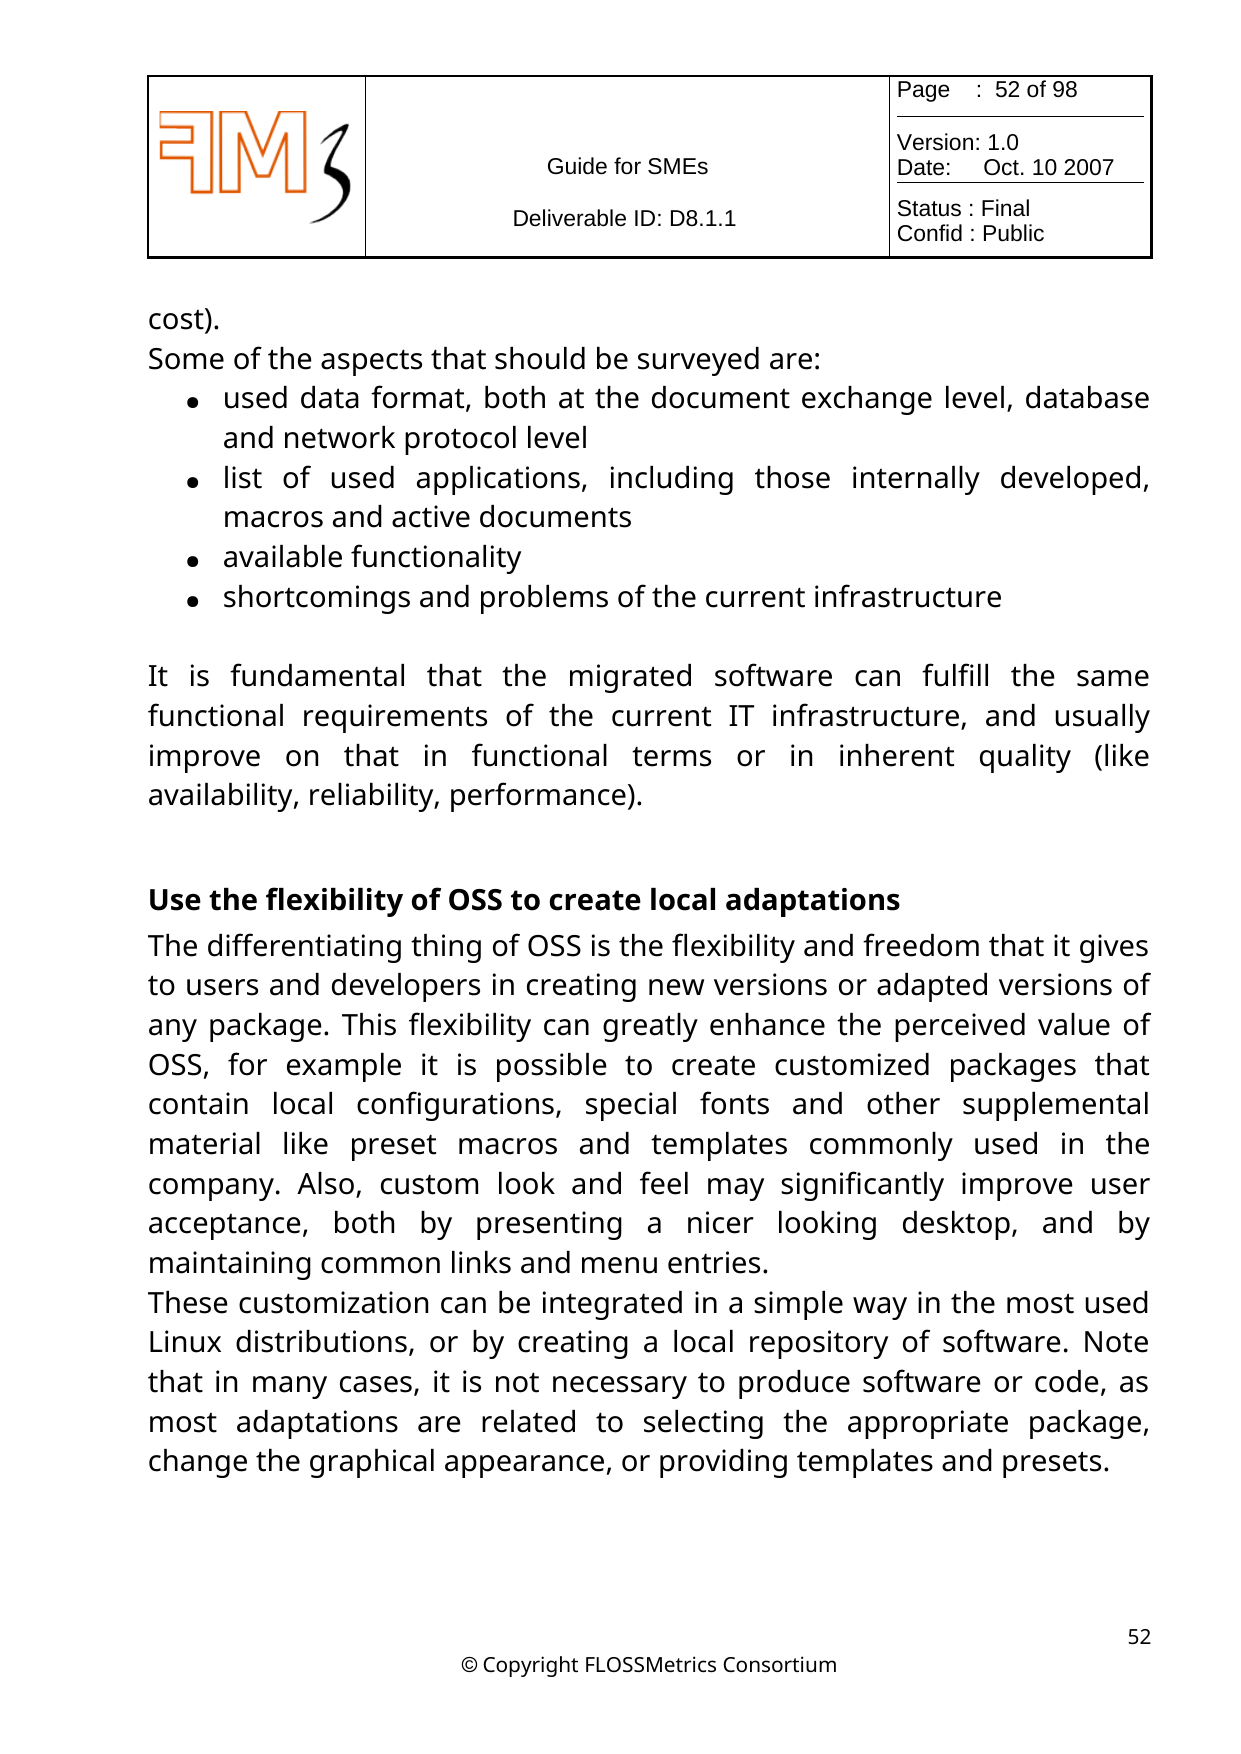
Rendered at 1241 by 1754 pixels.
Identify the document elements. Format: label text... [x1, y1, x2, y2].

text Some of the aspects that should be surveyed are: [148, 338, 1151, 378]
text cost). [148, 298, 1151, 338]
text These customization can be integrated in a simple way in the most used Linux distributions, or by creating a local repository of software. Note that in many cases, it is not necessary to produce software or code, as most adaptations are related to selecting the appropriate package, change the graphical appearance, or providing templates and presets. [148, 1282, 1151, 1480]
list shortcomings and problems of the current infrastructure [185, 576, 1151, 616]
list used data format, both at the document exchange level, database and network protocol level [185, 378, 1151, 457]
list list of used applications, including those internally developed, macros and active documents [185, 457, 1151, 536]
list available functionality [185, 536, 1151, 576]
text The differentiating thing of OSS is the flexibility and freedom that it gives to users and developers in creating new versions or adapted versions of any package. This flexibility can greatly enhance the perceived value of OSS, for example it is possible to create customized packages that contain local configurations, special fonts and other supplemental material like preset macros and templates commonly used in the company. Also, custom look and feel may significantly improve user acceptance, both by presenting a nicer looking desktop, and by maintaining common links and menu entries. [148, 925, 1151, 1282]
picture [159, 111, 351, 224]
subtitle Use the flexibility of OSS to create local adaptations [148, 879, 1151, 918]
text It is fundamental that the migrated software can fulfill the same functional requirements of the current IT infrastructure, and usually improve on that in functional terms or in inherent quality (like availability, reliability, performance). [148, 655, 1151, 814]
